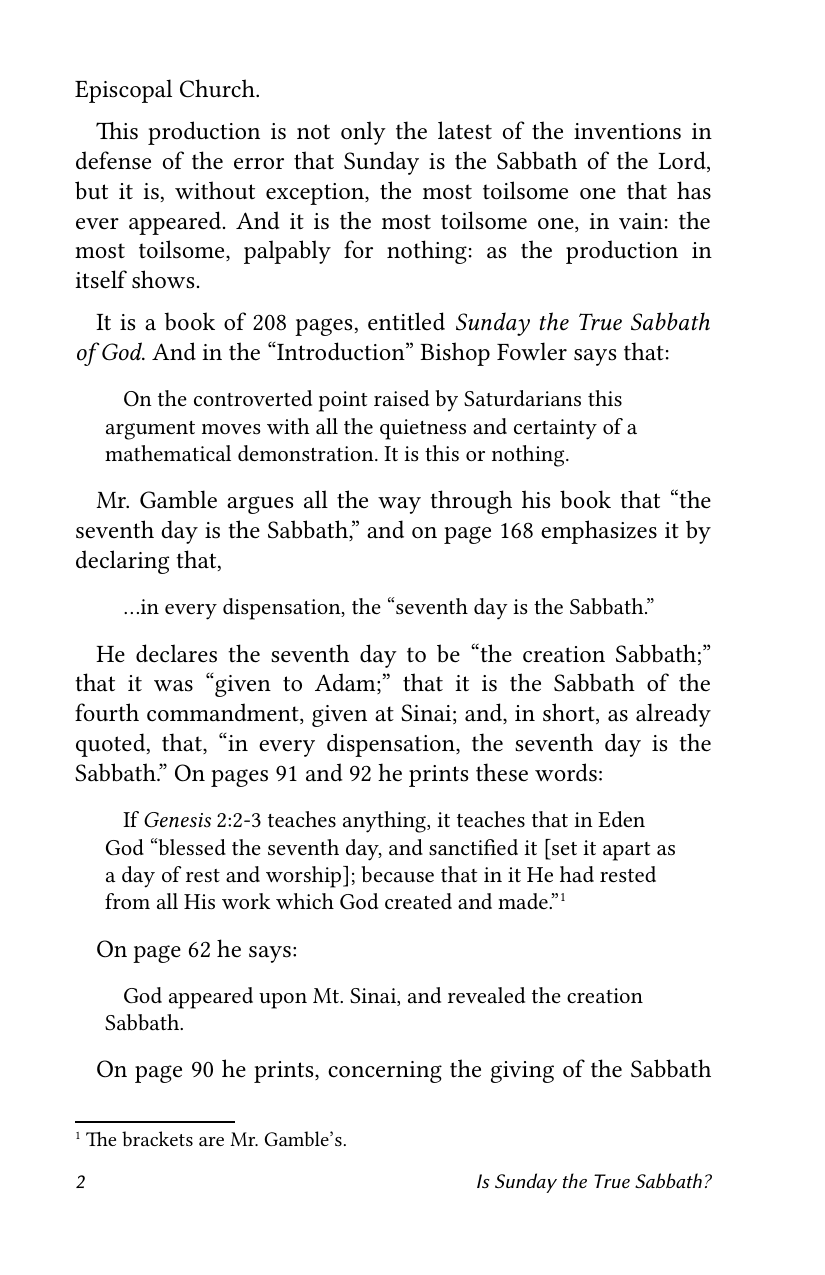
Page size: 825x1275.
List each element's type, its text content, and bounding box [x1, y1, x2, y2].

text This production is not only the latest of the inventions in defense of the error that Sunday is the Sabbath of the Lord, but it is, without exception, the most toilsome one that has ever appeared. And it is the most toilsome one, in vain: the most toilsome, palpably for nothing: as the production in itself shows. [75, 117, 712, 295]
text On the controverted point raised by Saturdarians this argument moves with all the quietness and certainty of a mathematical demonstration. It is this or nothing. [105, 386, 682, 467]
text On page 90 he prints, concerning the giving of the Sabbath [75, 1055, 712, 1084]
text It is a book of 208 pages, entitled Sunday the True Sabbath of God. And in the “Introduction” Bishop Fowler says that: [75, 308, 712, 367]
text If Genesis 2:2-3 teaches anything, it teaches that in Eden God “blessed the seventh day, and sanctified it [set it apart as a day of rest and worship]; because that in it He had rested from all His work which God created and made.” [105, 807, 682, 915]
text The brackets are Mr. Gamble’s. [75, 1128, 712, 1152]
text He declares the seventh day to be “the creation Sabbath;” that it was “given to Adam;” that it is the Sabbath of the fourth commandment, given at Sinai; and, in short, as already quoted, that, “in every dispensation, the seventh day is the Sabbath.” On pages 91 and 92 he prints these words: [75, 639, 712, 788]
text On page 62 he says: [75, 935, 712, 963]
text God appeared upon Mt. Sinai, and revealed the creation Sabbath. [105, 983, 682, 1036]
text ...in every dispensation, the “seventh day is the Sabbath.” [105, 594, 682, 620]
text Episcopal Church. [75, 75, 712, 103]
text Mr. Gamble argues all the way through his book that “the seventh day is the Sabbath,” and on page 168 emphasizes it by declaring that, [75, 486, 712, 575]
